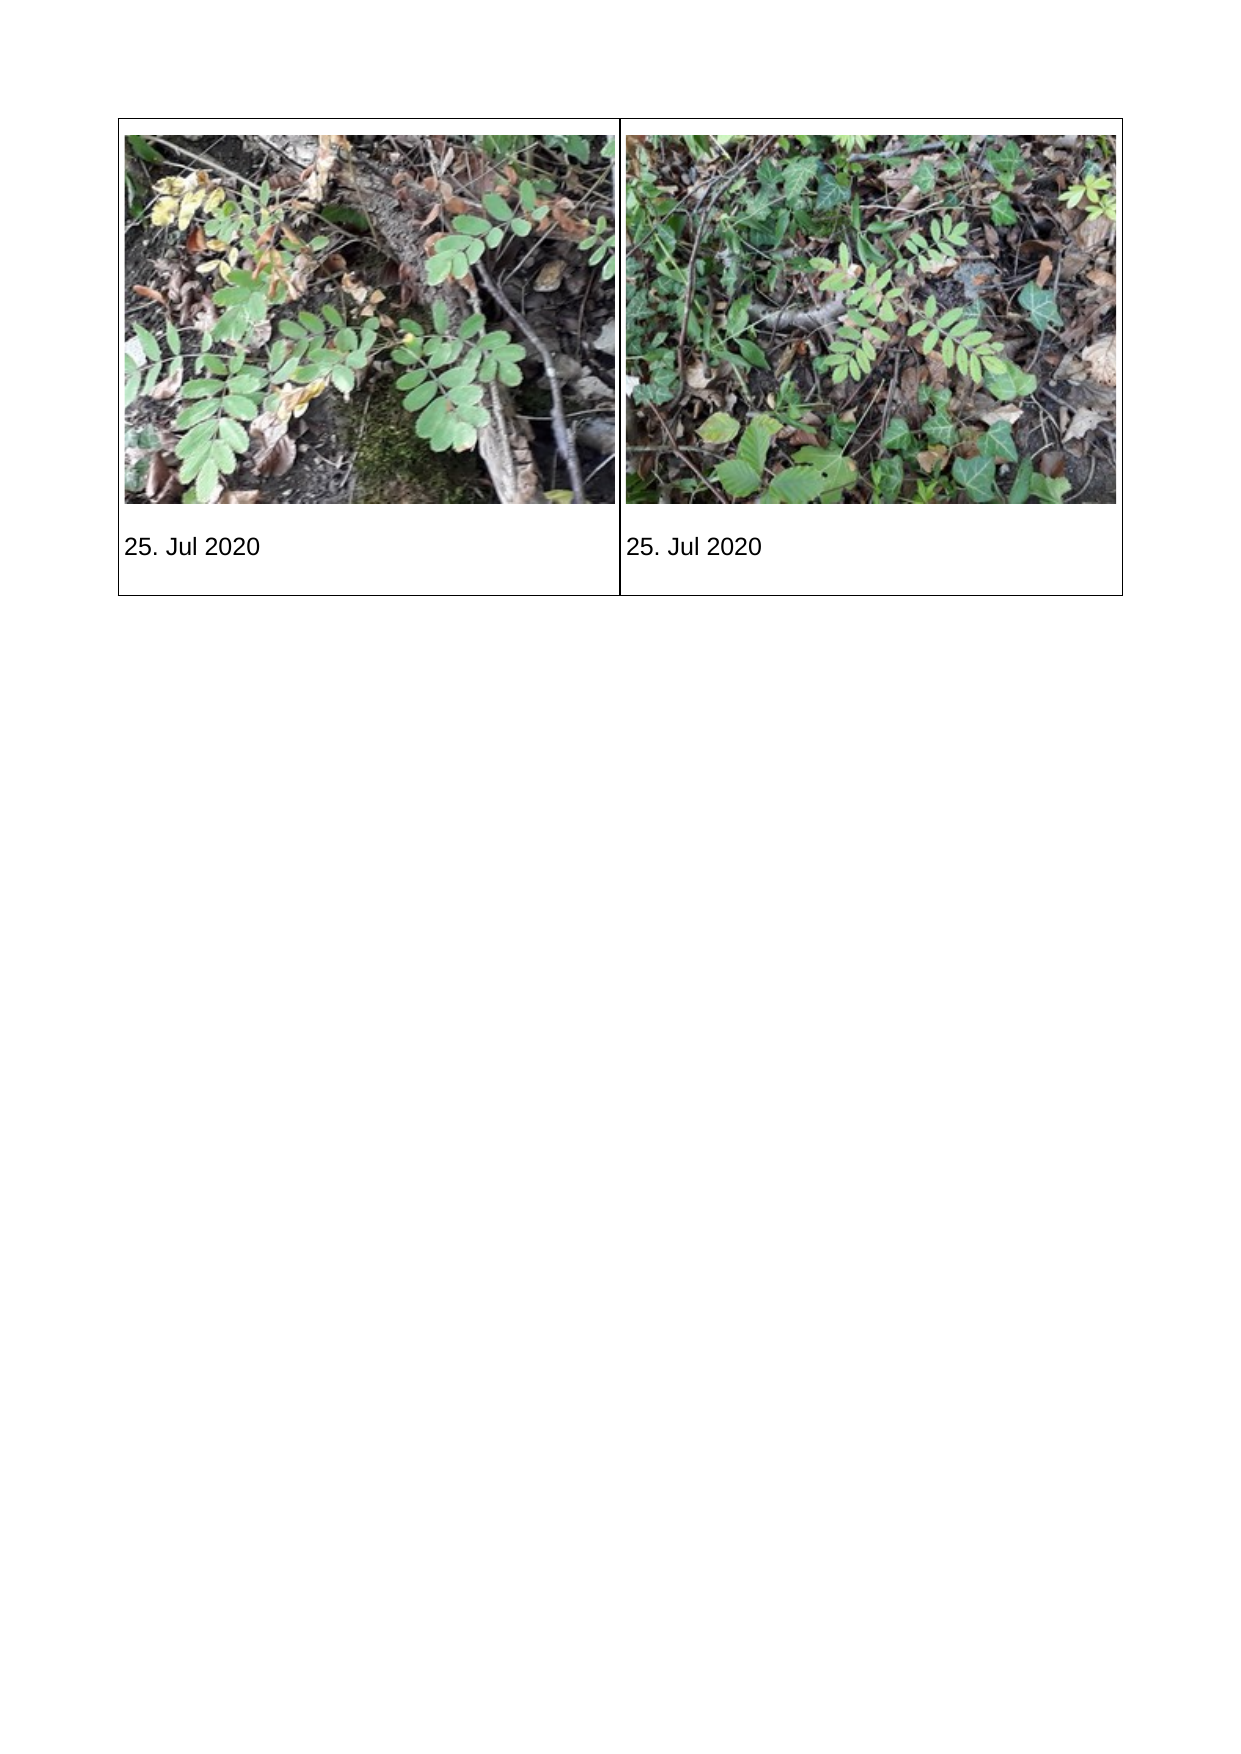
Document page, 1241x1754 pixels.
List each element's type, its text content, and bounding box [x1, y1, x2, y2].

picture [625, 135, 1117, 504]
table_cell 25. Jul 2020 [119, 119, 619, 595]
table_cell 25. Jul 2020 [621, 119, 1122, 595]
picture [124, 135, 615, 504]
